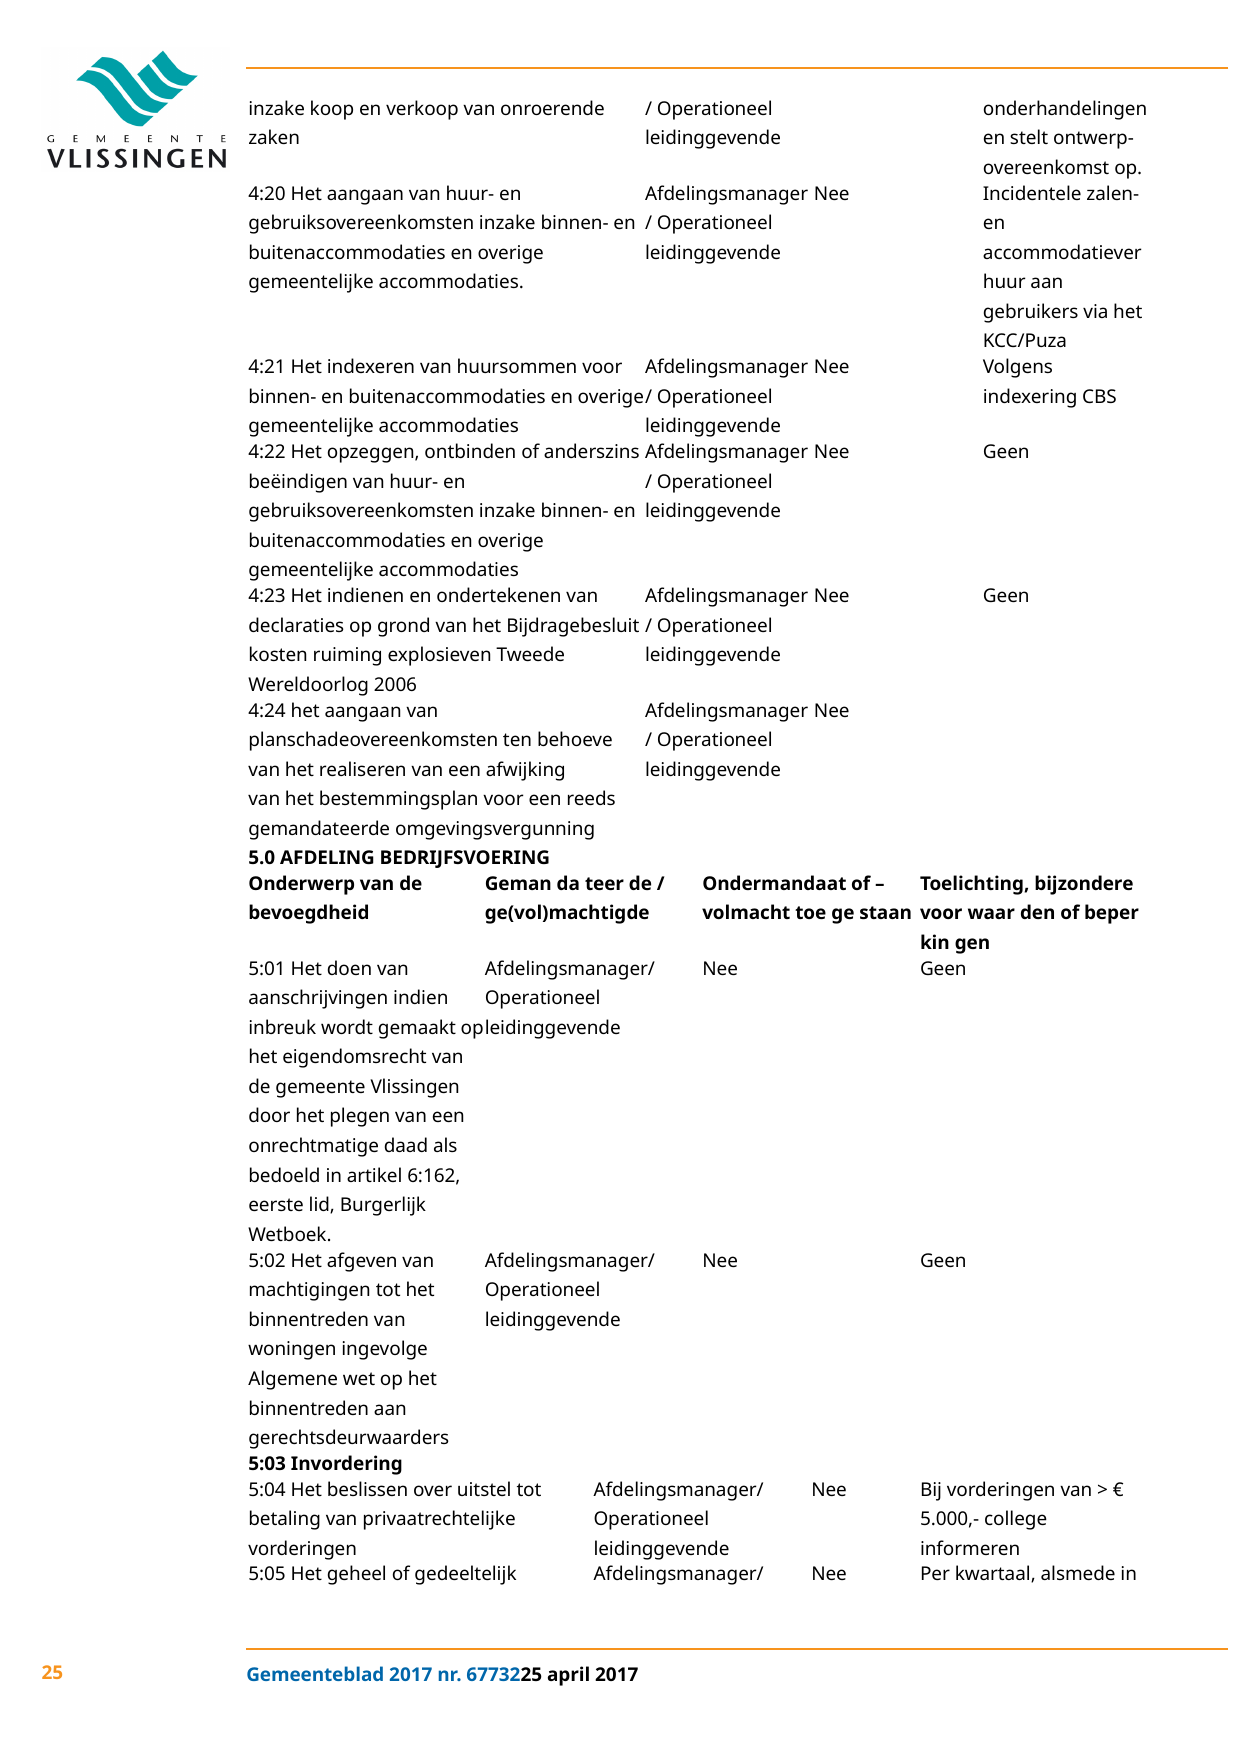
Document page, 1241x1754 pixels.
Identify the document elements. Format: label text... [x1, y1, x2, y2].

table_cell Bij vorderingen van > € 5.000,- college informeren [920, 1476, 1152, 1561]
table_cell Nee [702, 1247, 920, 1450]
table_cell 4:23 Het indienen en ondertekenen van declaraties op grond van het Bijdragebesluit kosten ruiming explosieven Tweede Wereldoorlog 2006 [248, 582, 645, 697]
table_cell Afdelingsmanager/ Operationeel leidinggevende [645, 438, 814, 582]
table_cell Nee [814, 180, 983, 353]
table_cell Geen [983, 438, 1152, 582]
table_cell Incidentele zalen- en accommodatieverhuur aan gebruikers via het KCC/Puza [983, 180, 1152, 353]
table_cell Afdelingsmanager/ Operationeel leidinggevende [645, 180, 814, 353]
table_cell Afdelingsmanager/ Operationeel leidinggevende [485, 1247, 702, 1450]
table_cell Afdelingsmanager/ Operationeel leidinggevende [485, 955, 702, 1247]
table_cell 5:02 Het afgeven van machtigingen tot het binnentreden van woningen ingevolge Algemene wet op het binnentreden aan gerechtsdeurwaarders [248, 1247, 484, 1450]
table_cell Afdelingsmanager/ Operationeel leidinggevende [645, 582, 814, 697]
table_cell 4:20 Het aangaan van huur- en gebruiksovereenkomsten inzake binnen- en buitenaccommodaties en overige gemeentelijke accommodaties. [248, 180, 645, 353]
table_cell Geman da teer de / ge(vol)machtigde [485, 870, 702, 955]
table_cell Onderwerp van de bevoegdheid [248, 870, 484, 955]
table_cell Nee [702, 955, 920, 1247]
table_cell Geen [920, 1247, 1152, 1450]
table_cell Nee [814, 353, 983, 438]
picture [41, 47, 231, 172]
table_cell 5:03 Invordering [248, 1450, 1152, 1476]
table_cell 4:21 Het indexeren van huursommen voor binnen- en buitenaccommodaties en overige gemeentelijke accommodaties [248, 353, 645, 438]
table_header 5.0 AFDELING BEDRIJFSVOERING [248, 844, 1152, 870]
table_cell Geen [920, 955, 1152, 1247]
table_cell Nee [811, 1476, 920, 1561]
table_cell 4:22 Het opzeggen, ontbinden of anderszins beëindigen van huur- en gebruiksovereenkomsten inzake binnen- en buitenaccommodaties en overige gemeentelijke accommodaties [248, 438, 645, 582]
table_cell Afdelingsmanager/ Operationeel leidinggevende [645, 697, 814, 841]
table_cell Volgens indexering CBS [983, 353, 1152, 438]
table_cell Afdelingsmanager/ [593, 1561, 811, 1586]
table_cell Nee [814, 582, 983, 697]
table_cell 4:24 het aangaan van planschadeovereenkomsten ten behoeve van het realiseren van een afwijking van het bestemmingsplan voor een reeds gemandateerde omgevingsvergunning [248, 697, 645, 841]
table_cell 5:04 Het beslissen over uitstel tot betaling van privaatrechtelijke vorderingen [248, 1476, 593, 1561]
table_cell Nee [814, 438, 983, 582]
table_cell / Operationeel leidinggevende [645, 95, 814, 180]
table_cell Geen [983, 582, 1152, 697]
table_cell Nee [811, 1561, 920, 1586]
table_cell 5:01 Het doen van aanschrijvingen indien inbreuk wordt gemaakt op het eigendomsrecht van de gemeente Vlissingen door het plegen van een onrechtmatige daad als bedoeld in artikel 6:162, eerste lid, Burgerlijk Wetboek. [248, 955, 484, 1247]
table_cell Afdelingsmanager/ Operationeel leidinggevende [645, 353, 814, 438]
table_cell Nee [814, 697, 983, 841]
table_cell Per kwartaal, alsmede in [920, 1561, 1152, 1586]
table_cell [983, 697, 1152, 841]
table_cell Ondermandaat of –volmacht toe ge staan [702, 870, 920, 955]
table_cell 5:05 Het geheel of gedeeltelijk [248, 1561, 593, 1586]
table_cell Toelichting, bijzondere voor waar den of beper kin gen [920, 870, 1152, 955]
table_cell onderhandelingen en stelt ontwerp-overeenkomst op. [983, 95, 1152, 180]
table_cell [814, 95, 983, 180]
table_cell Afdelingsmanager/ Operationeel leidinggevende [593, 1476, 811, 1561]
table_cell inzake koop en verkoop van onroerende zaken [248, 95, 645, 180]
